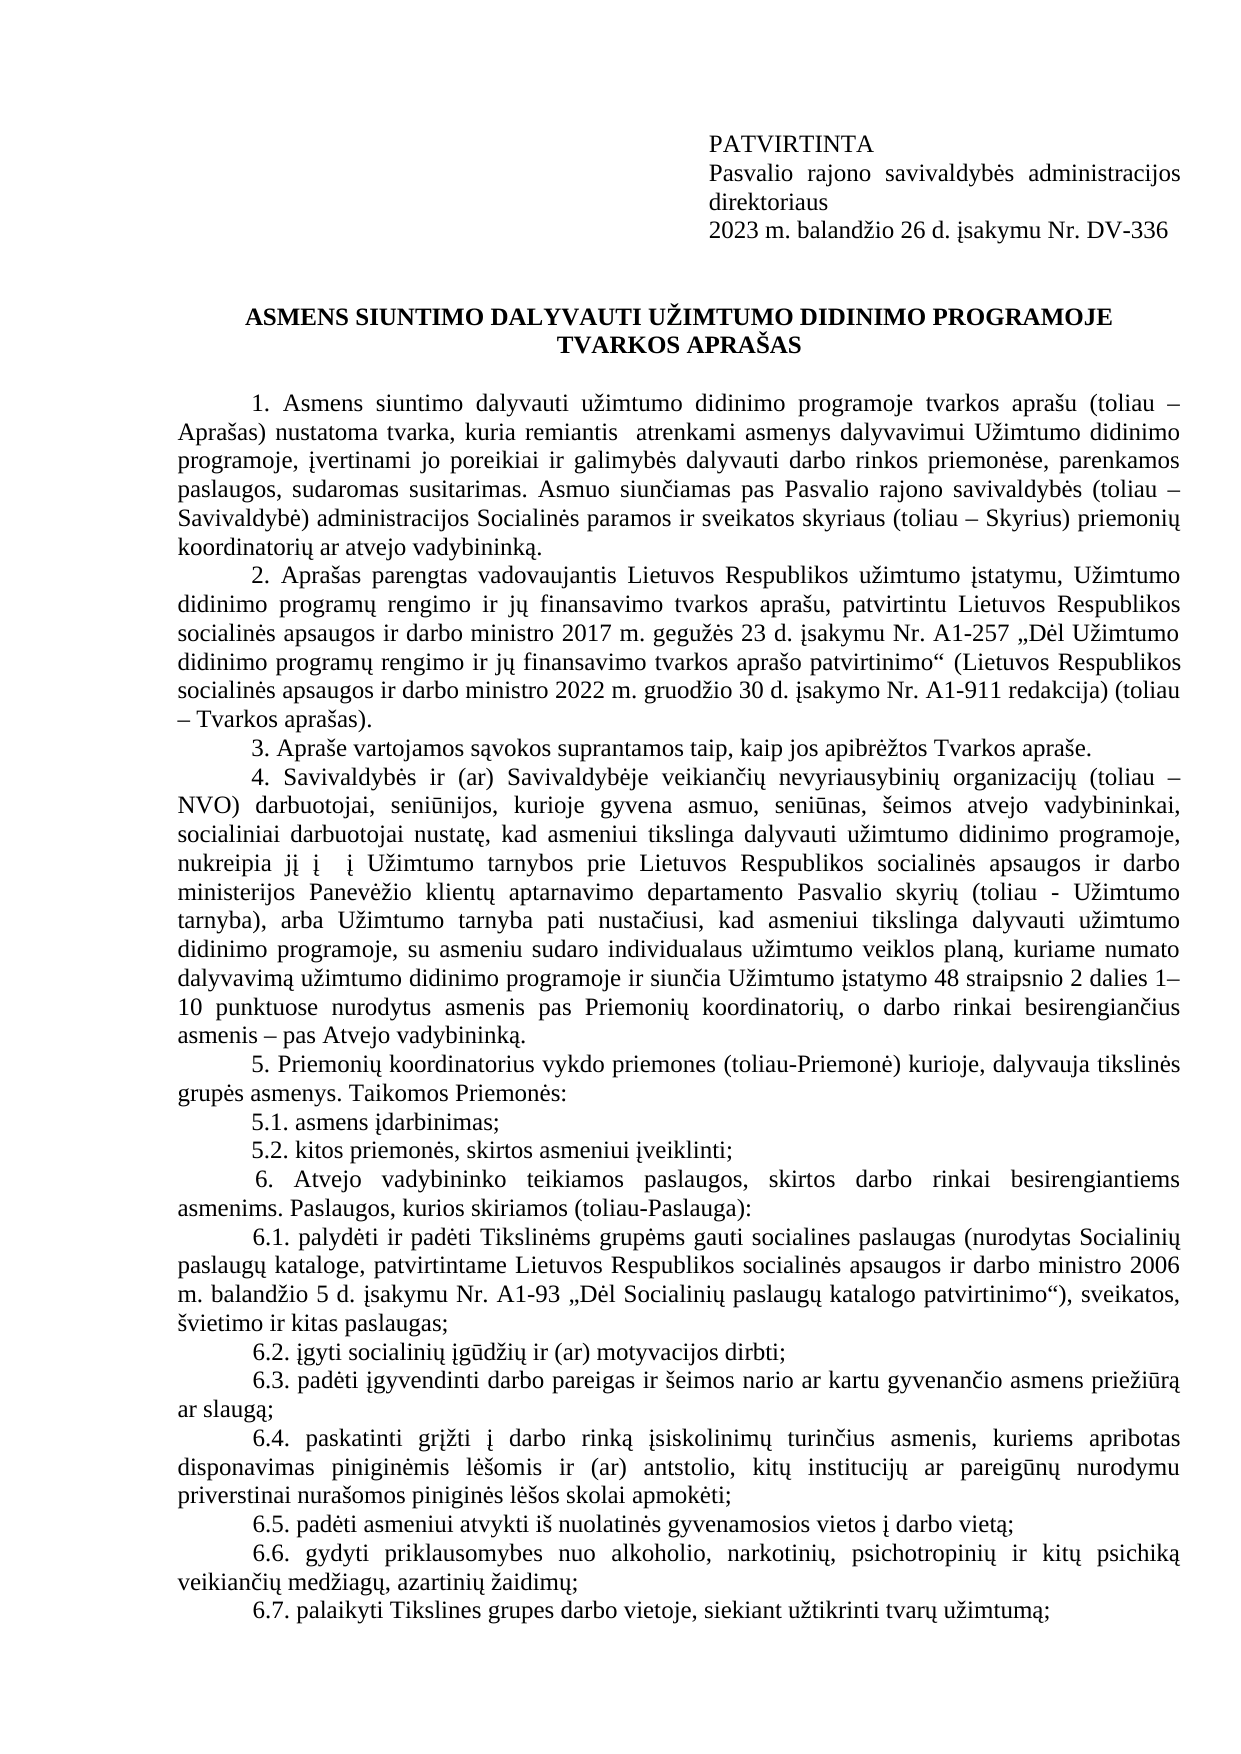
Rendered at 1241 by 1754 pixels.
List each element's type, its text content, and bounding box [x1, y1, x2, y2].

text ASMENS SIUNTIMO DALYVAUTI UŽIMTUMO DIDINIMO PROGRAMOJE [177, 302, 1181, 330]
text PATVIRTINTA [709, 129, 1181, 158]
text 6.3. padėti įgyvendinti darbo pareigas ir šeimos nario ar kartu gyvenančio asmens priežiūrą ar slaugą; [177, 1365, 1181, 1423]
text 6.5. padėti asmeniui atvykti iš nuolatinės gyvenamosios vietos į darbo vietą; [177, 1509, 1181, 1538]
text TVARKOS APRAŠAS [177, 330, 1181, 359]
text 5. Priemonių koordinatorius vykdo priemones (toliau-Priemonė) kurioje, dalyvauja tikslinės grupės asmenys. Taikomos Priemonės: [177, 1049, 1181, 1107]
text 2. Aprašas parengtas vadovaujantis Lietuvos Respublikos užimtumo įstatymu, Užimtumo didinimo programų rengimo ir jų finansavimo tvarkos aprašu, patvirtintu Lietuvos Respublikos socialinės apsaugos ir darbo ministro 2017 m. gegužės 23 d. įsakymu Nr. A1-257 „Dėl Užimtumo didinimo programų rengimo ir jų finansavimo tvarkos aprašo patvirtinimo“ (Lietuvos Respublikos socialinės apsaugos ir darbo ministro 2022 m. gruodžio 30 d. įsakymo Nr. A1-911 redakcija) (toliau – Tvarkos aprašas). [177, 560, 1181, 733]
text 4. Savivaldybės ir (ar) Savivaldybėje veikiančių nevyriausybinių organizacijų (toliau – NVO) darbuotojai, seniūnijos, kurioje gyvena asmuo, seniūnas, šeimos atvejo vadybininkai, socialiniai darbuotojai nustatę, kad asmeniui tikslinga dalyvauti užimtumo didinimo programoje, nukreipia jį į į Užimtumo tarnybos prie Lietuvos Respublikos socialinės apsaugos ir darbo ministerijos Panevėžio klientų aptarnavimo departamento Pasvalio skyrių (toliau - Užimtumo tarnyba), arba Užimtumo tarnyba pati nustačiusi, kad asmeniui tikslinga dalyvauti užimtumo didinimo programoje, su asmeniu sudaro individualaus užimtumo veiklos planą, kuriame numato dalyvavimą užimtumo didinimo programoje ir siunčia Užimtumo įstatymo 48 straipsnio 2 dalies 1–10 punktuose nurodytus asmenis pas Priemonių koordinatorių, o darbo rinkai besirengiančius asmenis – pas Atvejo vadybininką. [177, 762, 1181, 1049]
text 6.1. palydėti ir padėti Tikslinėms grupėms gauti socialines paslaugas (nurodytas Socialinių paslaugų kataloge, patvirtintame Lietuvos Respublikos socialinės apsaugos ir darbo ministro 2006 m. balandžio 5 d. įsakymu Nr. A1-93 „Dėl Socialinių paslaugų katalogo patvirtinimo“), sveikatos, švietimo ir kitas paslaugas; [177, 1222, 1181, 1337]
text 1. Asmens siuntimo dalyvauti užimtumo didinimo programoje tvarkos aprašu (toliau – Aprašas) nustatoma tvarka, kuria remiantis atrenkami asmenys dalyvavimui Užimtumo didinimo programoje, įvertinami jo poreikiai ir galimybės dalyvauti darbo rinkos priemonėse, parenkamos paslaugos, sudaromas susitarimas. Asmuo siunčiamas pas Pasvalio rajono savivaldybės (toliau – Savivaldybė) administracijos Socialinės paramos ir sveikatos skyriaus (toliau – Skyrius) priemonių koordinatorių ar atvejo vadybininką. [177, 388, 1181, 560]
text 2023 m. balandžio 26 d. įsakymu Nr. DV-336 [709, 215, 1181, 244]
text 6. Atvejo vadybininko teikiamos paslaugos, skirtos darbo rinkai besirengiantiems asmenims. Paslaugos, kurios skiriamos (toliau-Paslauga): [177, 1164, 1181, 1222]
text 5.1. asmens įdarbinimas; [251, 1107, 1181, 1135]
text 5.2. kitos priemonės, skirtos asmeniui įveiklinti; [251, 1135, 1181, 1164]
text 3. Apraše vartojamos sąvokos suprantamos taip, kaip jos apibrėžtos Tvarkos apraše. [177, 733, 1181, 762]
text 6.4. paskatinti grįžti į darbo rinką įsiskolinimų turinčius asmenis, kuriems apribotas disponavimas piniginėmis lėšomis ir (ar) antstolio, kitų institucijų ar pareigūnų nurodymu priverstinai nurašomos piniginės lėšos skolai apmokėti; [177, 1423, 1181, 1509]
text Pasvalio rajono savivaldybės administracijos direktoriaus [709, 158, 1181, 215]
text 6.6. gydyti priklausomybes nuo alkoholio, narkotinių, psichotropinių ir kitų psichiką veikiančių medžiagų, azartinių žaidimų; [177, 1538, 1181, 1595]
text 6.2. įgyti socialinių įgūdžių ir (ar) motyvacijos dirbti; [177, 1337, 1181, 1365]
text 6.7. palaikyti Tikslines grupes darbo vietoje, siekiant užtikrinti tvarų užimtumą; [177, 1595, 1181, 1624]
